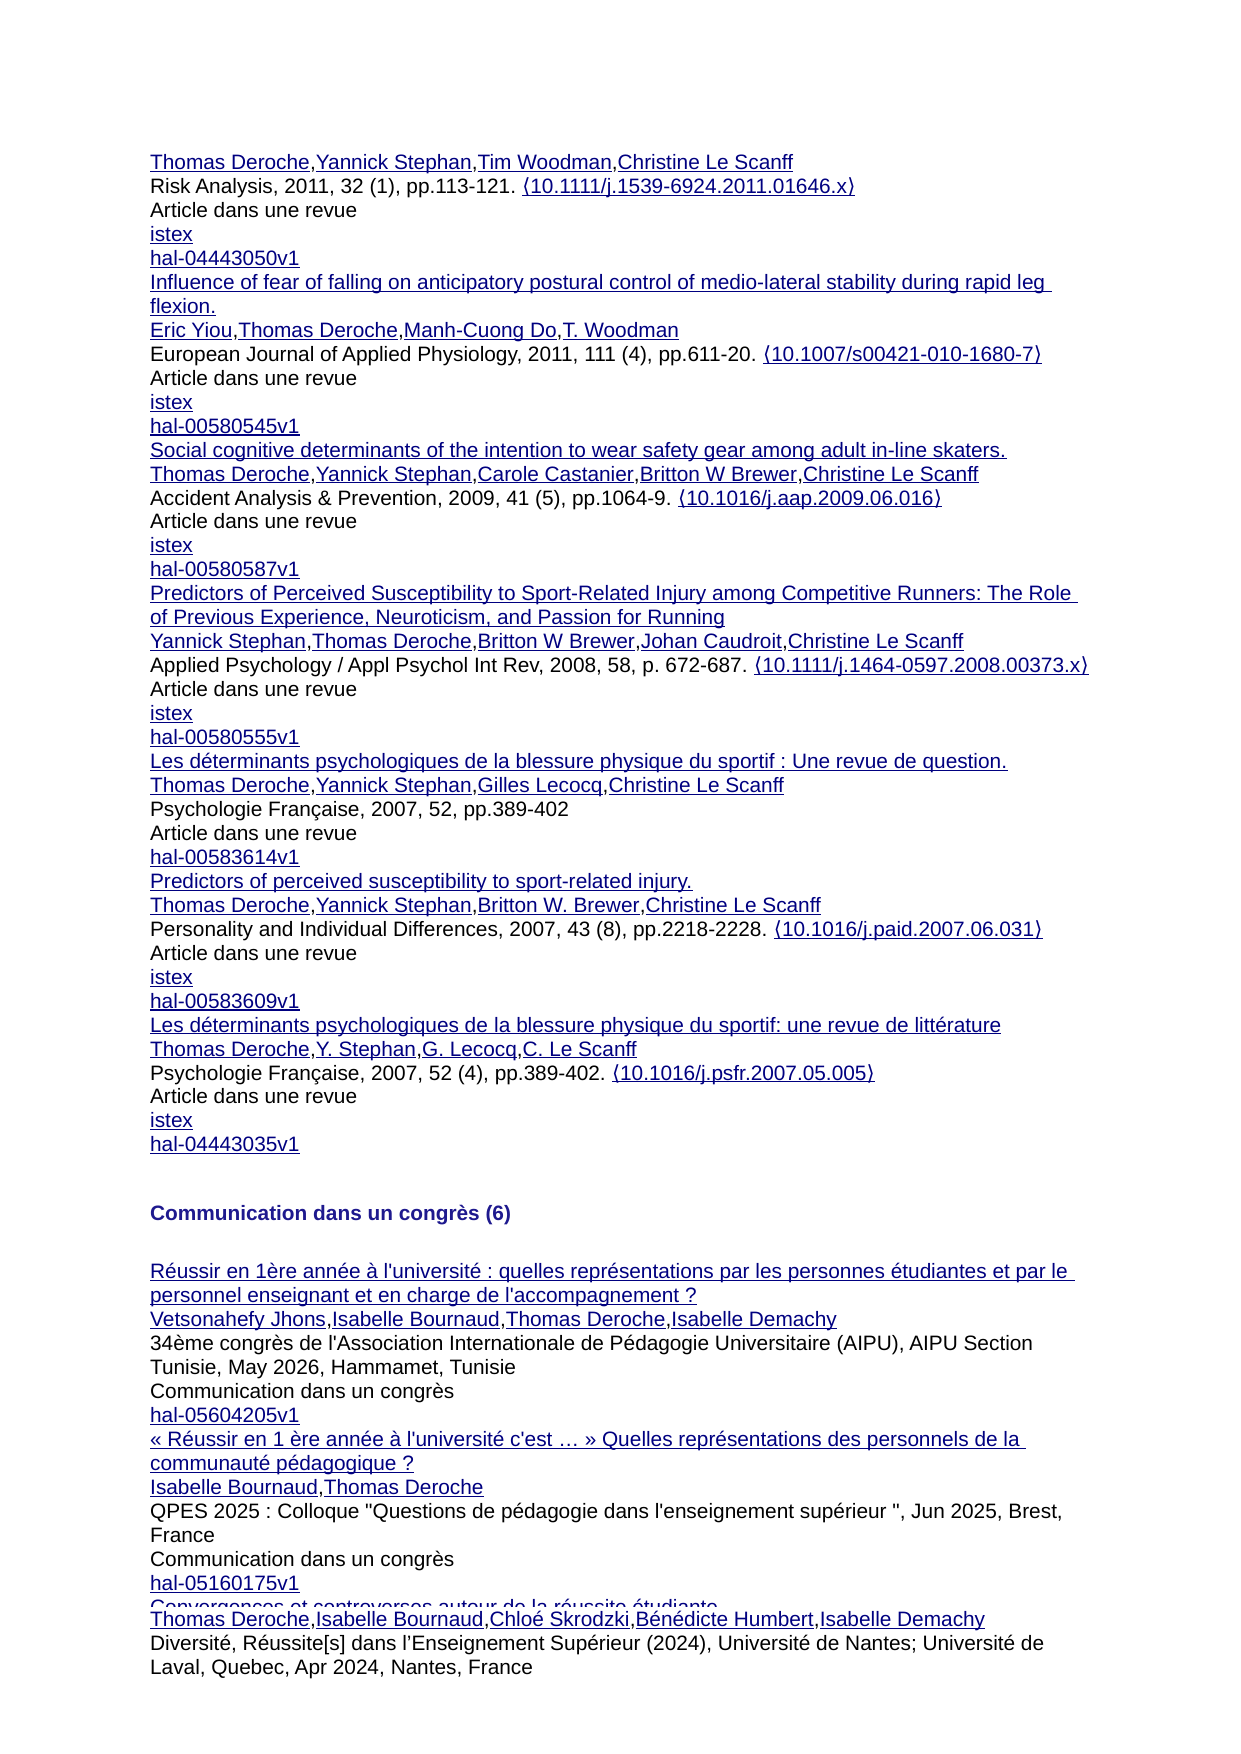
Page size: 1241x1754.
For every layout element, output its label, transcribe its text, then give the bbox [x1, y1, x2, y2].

table_cell Social cognitive determinants of the intention to wear safety gear among adult in-line skaters. Thomas Deroche,Yannick Stephan,Carole Castanier,Britton W Brewer,Christine Le Scanff Accident Analysis & Prevention, 2009, 41 (5), pp.1064-9. ⟨10.1016/j.aap.2009.06.016⟩ Article dans une revue istex hal-00580587v1 [150, 438, 1090, 581]
table_cell Influence of fear of falling on anticipatory postural control of medio-lateral stability during rapid leg flexion. Eric Yiou,Thomas Deroche,Manh-Cuong Do,T. Woodman European Journal of Applied Physiology, 2011, 111 (4), pp.611-20. ⟨10.1007/s00421-010-1680-7⟩ Article dans une revue istex hal-00580545v1 [150, 270, 1090, 437]
table_header Réussir en 1ère année à l'université : quelles représentations par les personnes étudiantes et par le personnel enseignant et en charge de l'accompagnement ? Vetsonahefy Jhons,Isabelle Bournaud,Thomas Deroche,Isabelle Demachy 34ème congrès de l'Association Internationale de Pédagogie Universitaire (AIPU), AIPU Section Tunisie, May 2026, Hammamet, Tunisie Communication dans un congrès hal-05604205v1 [150, 1259, 1090, 1427]
table_cell Convergences et controverses autour de la réussite étudiante Thomas Deroche,Isabelle Bournaud,Chloé Skrodzki,Bénédicte Humbert,Isabelle Demachy Diversité, Réussite[s] dans l’Enseignement Supérieur (2024), Université de Nantes; Université de Laval, Quebec, Apr 2024, Nantes, France [150, 1595, 1090, 1679]
subtitle Communication dans un congrès (6) [150, 1201, 1090, 1225]
table_cell Les déterminants psychologiques de la blessure physique du sportif: une revue de littérature Thomas Deroche,Y. Stephan,G. Lecocq,C. Le Scanff Psychologie Française, 2007, 52 (4), pp.389-402. ⟨10.1016/j.psfr.2007.05.005⟩ Article dans une revue istex hal-04443035v1 [150, 1013, 1090, 1156]
table_cell « Réussir en 1 ère année à l'université c'est … » Quelles représentations des personnels de la communauté pédagogique ? Isabelle Bournaud,Thomas Deroche QPES 2025 : Colloque "Questions de pédagogie dans l'enseignement supérieur ", Jun 2025, Brest, France Communication dans un congrès hal-05160175v1 [150, 1427, 1090, 1595]
table_cell Thomas Deroche,Yannick Stephan,Tim Woodman,Christine Le Scanff Risk Analysis, 2011, 32 (1), pp.113-121. ⟨10.1111/j.1539-6924.2011.01646.x⟩ Article dans une revue istex hal-04443050v1 [150, 150, 1090, 270]
table_cell Predictors of perceived susceptibility to sport-related injury. Thomas Deroche,Yannick Stephan,Britton W. Brewer,Christine Le Scanff Personality and Individual Differences, 2007, 43 (8), pp.2218-2228. ⟨10.1016/j.paid.2007.06.031⟩ Article dans une revue istex hal-00583609v1 [150, 869, 1090, 1012]
table_cell Predictors of Perceived Susceptibility to Sport-Related Injury among Competitive Runners: The Role of Previous Experience, Neuroticism, and Passion for Running Yannick Stephan,Thomas Deroche,Britton W Brewer,Johan Caudroit,Christine Le Scanff Applied Psychology / Appl Psychol Int Rev, 2008, 58, p. 672-687. ⟨10.1111/j.1464-0597.2008.00373.x⟩ Article dans une revue istex hal-00580555v1 [150, 581, 1090, 749]
table_cell Les déterminants psychologiques de la blessure physique du sportif : Une revue de question. Thomas Deroche,Yannick Stephan,Gilles Lecocq,Christine Le Scanff Psychologie Française, 2007, 52, pp.389-402 Article dans une revue hal-00583614v1 [150, 749, 1090, 869]
